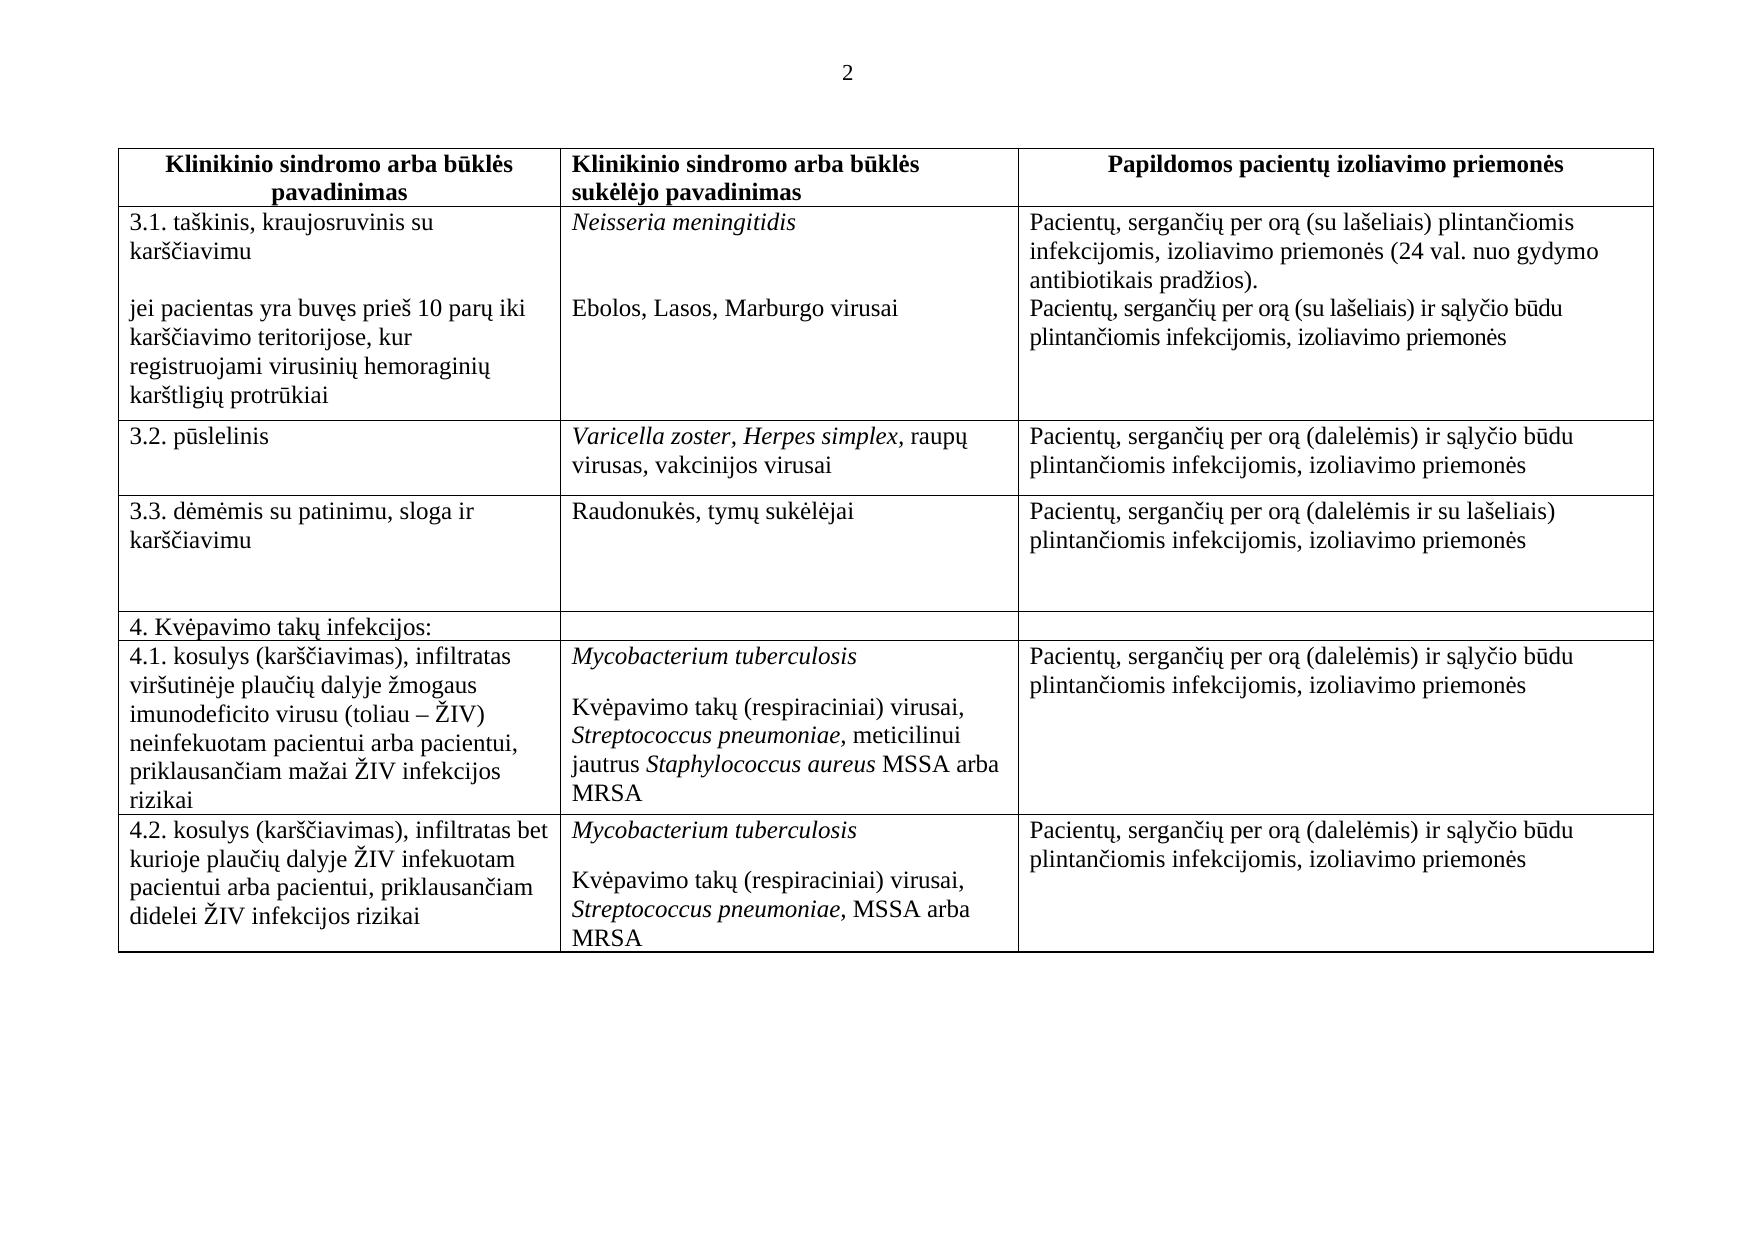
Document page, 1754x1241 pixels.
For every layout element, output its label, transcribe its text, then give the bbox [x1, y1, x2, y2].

table_header Klinikinio sindromo arba būklės pavadinimas [119, 149, 560, 206]
table_cell Pacientų, sergančių per orą (dalelėmis) ir sąlyčio būdu plintančiomis infekcijomis, izoliavimo priemonės [1019, 641, 1653, 814]
table_header Klinikinio sindromo arba būklės sukėlėjo pavadinimas [561, 149, 1018, 206]
table_cell Raudonukės, tymų sukėlėjai [561, 496, 1018, 611]
table_cell 4. Kvėpavimo takų infekcijos: [119, 612, 560, 640]
table_cell [1019, 612, 1653, 640]
table_cell 4.1. kosulys (karščiavimas), infiltratas viršutinėje plaučių dalyje žmogaus imunodeficito virusu (toliau – ŽIV) neinfekuotam pacientui arba pacientui, priklausančiam mažai ŽIV infekcijos rizikai [119, 641, 560, 814]
table_cell Pacientų, sergančių per orą (dalelėmis) ir sąlyčio būdu plintančiomis infekcijomis, izoliavimo priemonės [1019, 815, 1653, 951]
table_cell 3.3. dėmėmis su patinimu, sloga ir karščiavimu [119, 496, 560, 611]
table_cell Mycobacterium tuberculosis Kvėpavimo takų (respiraciniai) virusai, Streptococcus pneumoniae, meticilinui jautrus Staphylococcus aureus MSSA arba MRSA [561, 641, 1018, 814]
table_cell Mycobacterium tuberculosis Kvėpavimo takų (respiraciniai) virusai, Streptococcus pneumoniae, MSSA arba MRSA [561, 815, 1018, 951]
table_cell Pacientų, sergančių per orą (dalelėmis ir su lašeliais) plintančiomis infekcijomis, izoliavimo priemonės [1019, 496, 1653, 611]
table_cell 3.1. taškinis, kraujosruvinis su karščiavimu jei pacientas yra buvęs prieš 10 parų iki karščiavimo teritorijose, kur registruojami virusinių hemoraginių karštligių protrūkiai [119, 207, 560, 420]
table_cell Neisseria meningitidis Ebolos, Lasos, Marburgo virusai [561, 207, 1018, 420]
table_header Papildomos pacientų izoliavimo priemonės [1019, 149, 1653, 206]
table_cell Pacientų, sergančių per orą (su lašeliais) plintančiomis infekcijomis, izoliavimo priemonės (24 val. nuo gydymo antibiotikais pradžios). Pacientų, sergančių per orą (su lašeliais) ir sąlyčio būdu plintančiomis infekcijomis, izoliavimo priemonės [1019, 207, 1653, 420]
table_cell 3.2. pūslelinis [119, 421, 560, 495]
table_cell Varicella zoster, Herpes simplex, raupų virusas, vakcinijos virusai [561, 421, 1018, 495]
table_cell Pacientų, sergančių per orą (dalelėmis) ir sąlyčio būdu plintančiomis infekcijomis, izoliavimo priemonės [1019, 421, 1653, 495]
table_cell 4.2. kosulys (karščiavimas), infiltratas bet kurioje plaučių dalyje ŽIV infekuotam pacientui arba pacientui, priklausančiam didelei ŽIV infekcijos rizikai [119, 815, 560, 951]
table_cell [561, 612, 1018, 640]
